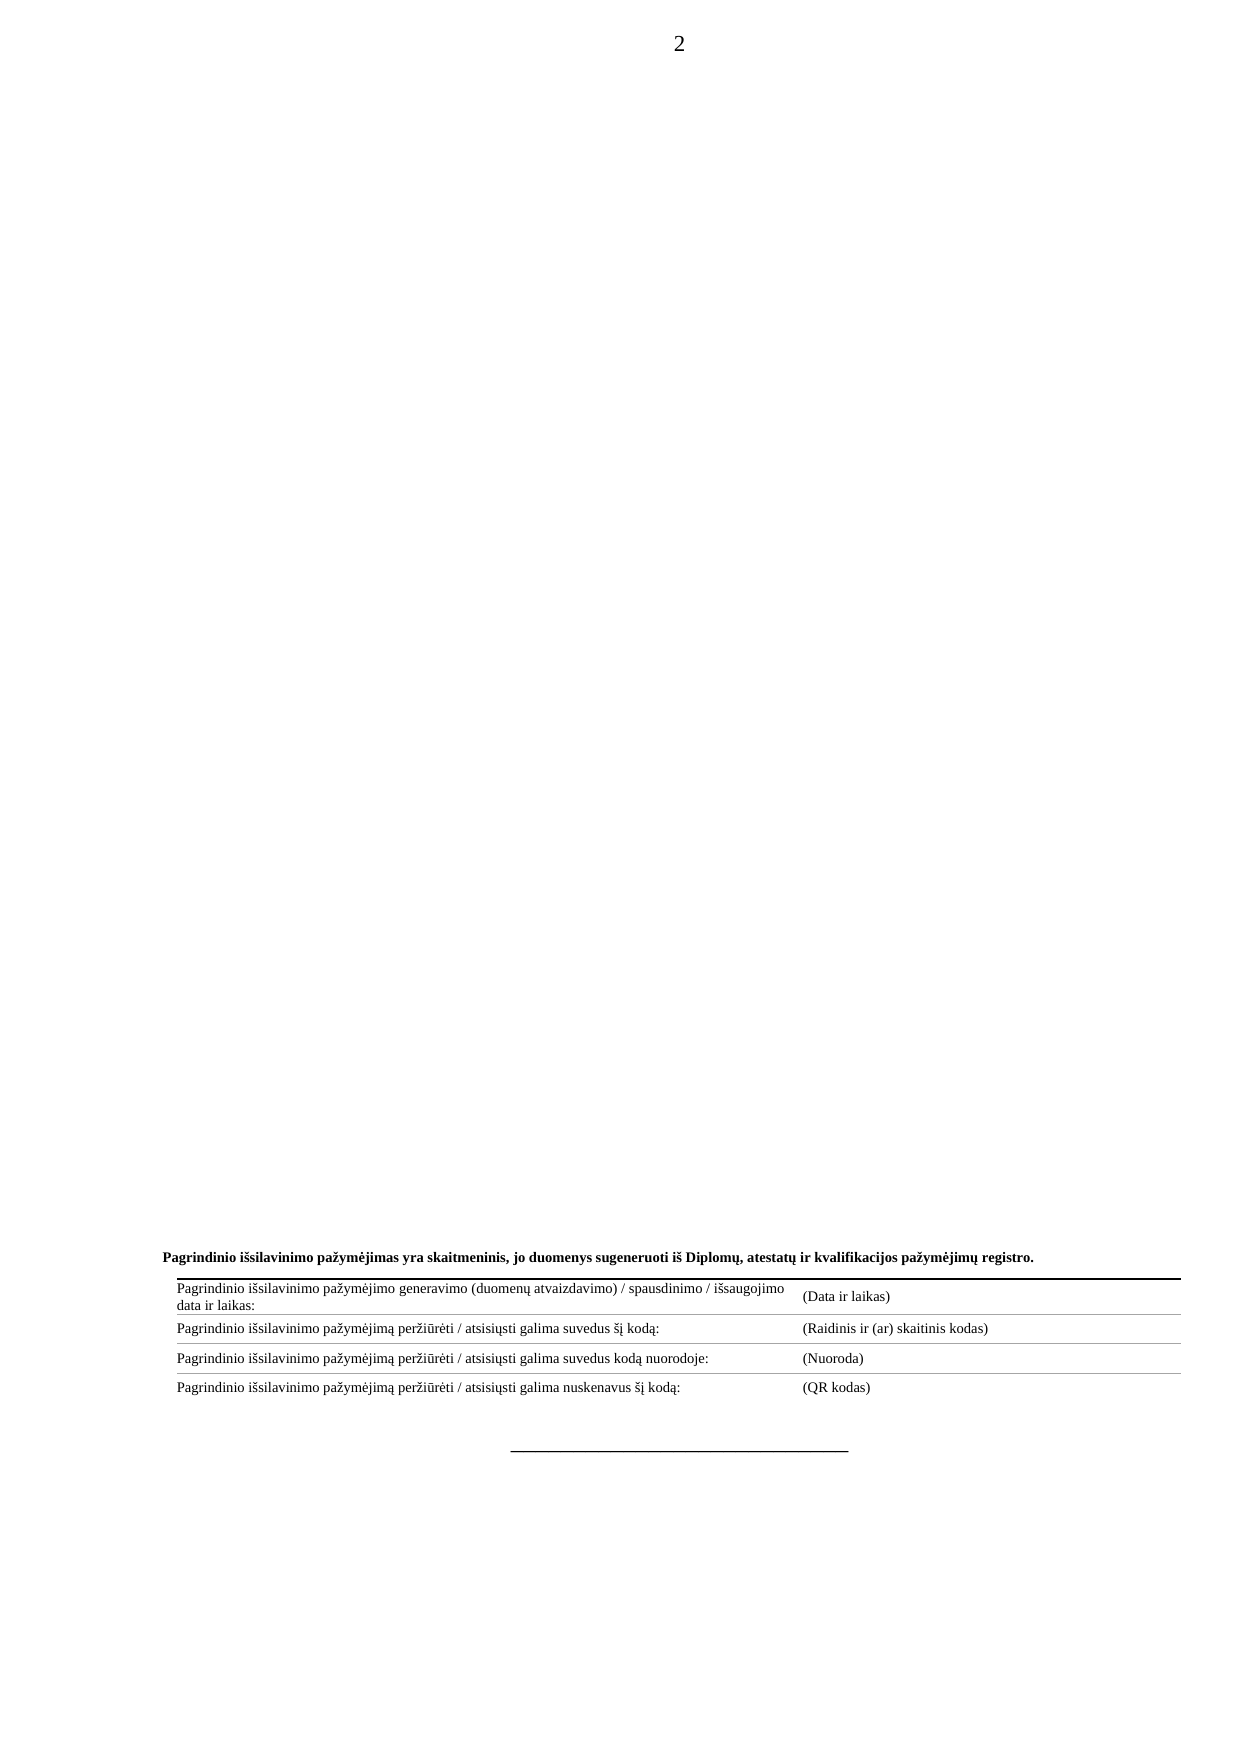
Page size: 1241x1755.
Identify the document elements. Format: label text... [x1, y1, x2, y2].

table_cell Pagrindinio išsilavinimo pažymėjimą peržiūrėti / atsisiųsti galima nuskenavus šį kodą: [177, 1374, 803, 1402]
text ___________________________ [177, 1426, 1181, 1455]
table_cell (QR kodas) [803, 1374, 1181, 1402]
table_cell Pagrindinio išsilavinimo pažymėjimą peržiūrėti / atsisiųsti galima suvedus šį kodą: [177, 1315, 803, 1343]
table_cell (Raidinis ir (ar) skaitinis kodas) [803, 1315, 1181, 1343]
text Pagrindinio išsilavinimo pažymėjimas yra skaitmeninis, jo duomenys sugeneruoti iš Diplomų, atestatų ir kvalifikacijos pažymėjimų registro. [162, 1249, 1181, 1266]
table_cell Pagrindinio išsilavinimo pažymėjimą peržiūrėti / atsisiųsti galima suvedus kodą nuorodoje: [177, 1344, 803, 1373]
table_header Pagrindinio išsilavinimo pažymėjimo generavimo (duomenų atvaizdavimo) / spausdinimo / išsaugojimo data ir laikas: [177, 1280, 803, 1313]
table_cell (Nuoroda) [803, 1344, 1181, 1373]
table_header (Data ir laikas) [803, 1280, 1181, 1313]
